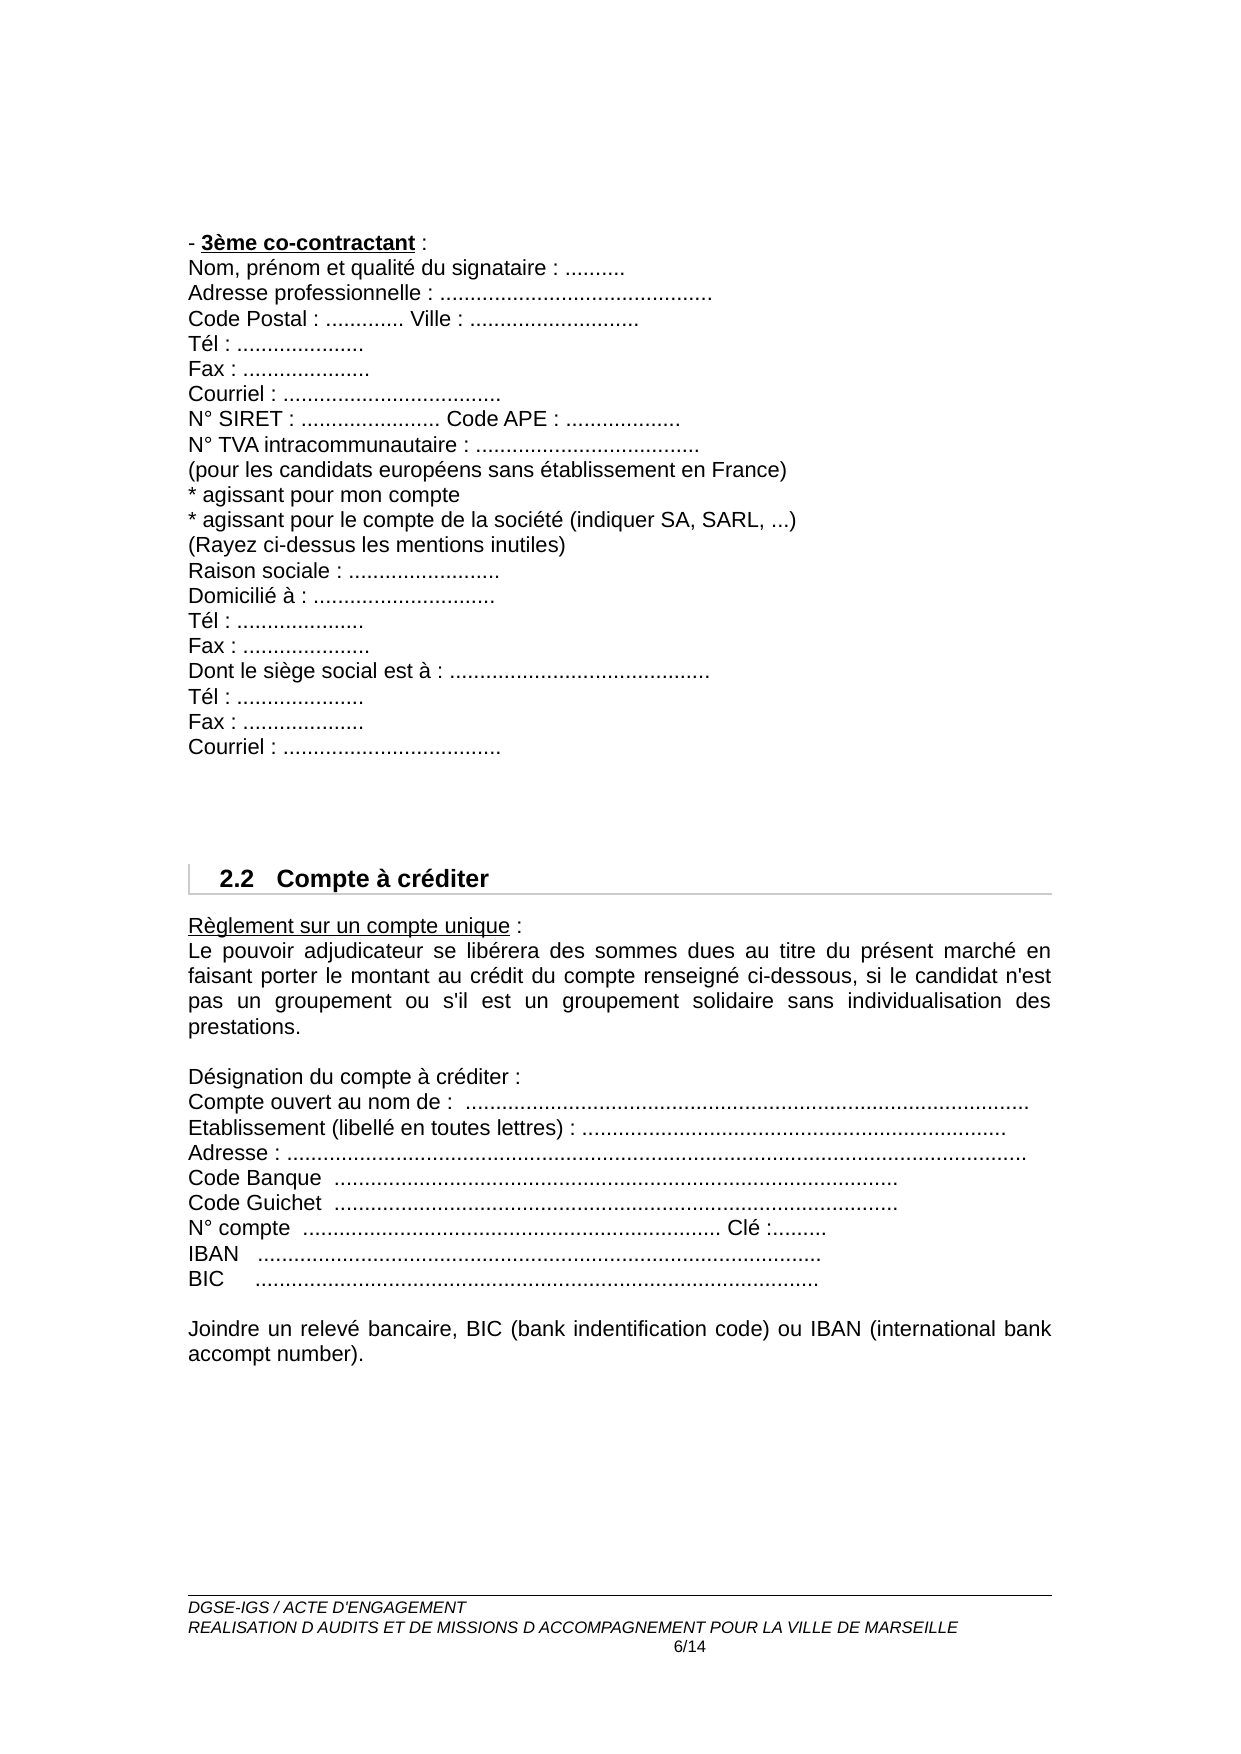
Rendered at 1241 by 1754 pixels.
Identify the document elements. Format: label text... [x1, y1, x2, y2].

text Adresse : .......................................................................................................................... [188, 1140, 1052, 1165]
text Code Postal : ............. Ville : ............................ [188, 305, 1052, 331]
text Désignation du compte à créditer : [188, 1064, 1052, 1089]
text Dont le siège social est à : ........................................... [188, 658, 1052, 683]
text N° SIRET : ....................... Code APE : ................... [188, 406, 1052, 431]
text BIC ............................................................................................. [188, 1266, 1052, 1291]
text Courriel : .................................... [188, 381, 1052, 406]
text Compte ouvert au nom de : ............................................................................................. [188, 1089, 1052, 1114]
text N° TVA intracommunautaire : ..................................... [188, 431, 1052, 457]
text Fax : ..................... [188, 633, 1052, 658]
text Etablissement (libellé en toutes lettres) : ...................................................................... [188, 1114, 1052, 1140]
text Courriel : .................................... [188, 734, 1052, 759]
text Adresse professionnelle : ............................................. [188, 280, 1052, 305]
text * agissant pour mon compte [188, 482, 1052, 507]
text IBAN ............................................................................................. [188, 1241, 1052, 1266]
text Joindre un relevé bancaire, BIC (bank indentification code) ou IBAN (international bank accompt number). [188, 1316, 1052, 1367]
text Tél : ..................... [188, 331, 1052, 356]
text Code Guichet ............................................................................................. [188, 1190, 1052, 1215]
text Tél : ..................... [188, 608, 1052, 633]
text Code Banque ............................................................................................. [188, 1165, 1052, 1190]
text (Rayez ci-dessus les mentions inutiles) [188, 532, 1052, 557]
text Fax : ..................... [188, 356, 1052, 381]
text Tél : ..................... [188, 683, 1052, 709]
text Règlement sur un compte unique : [188, 913, 1052, 938]
text Le pouvoir adjudicateur se libérera des sommes dues au titre du présent marché en faisant porter le montant au crédit du compte renseigné ci-dessous, si le candidat n'est pas un groupement ou s'il est un groupement solidaire sans individualisation des prestations. [188, 938, 1052, 1039]
text Nom, prénom et qualité du signataire : .......... [188, 255, 1052, 280]
text Fax : .................... [188, 709, 1052, 734]
subtitle Compte à créditer [190, 864, 1052, 893]
text Raison sociale : ......................... [188, 557, 1052, 583]
text - 3ème co-contractant : [188, 230, 1052, 255]
text (pour les candidats européens sans établissement en France) [188, 457, 1052, 482]
text N° compte ..................................................................... Clé :......... [188, 1215, 1052, 1241]
text Domicilié à : .............................. [188, 583, 1052, 608]
text * agissant pour le compte de la société (indiquer SA, SARL, ...) [188, 507, 1052, 532]
